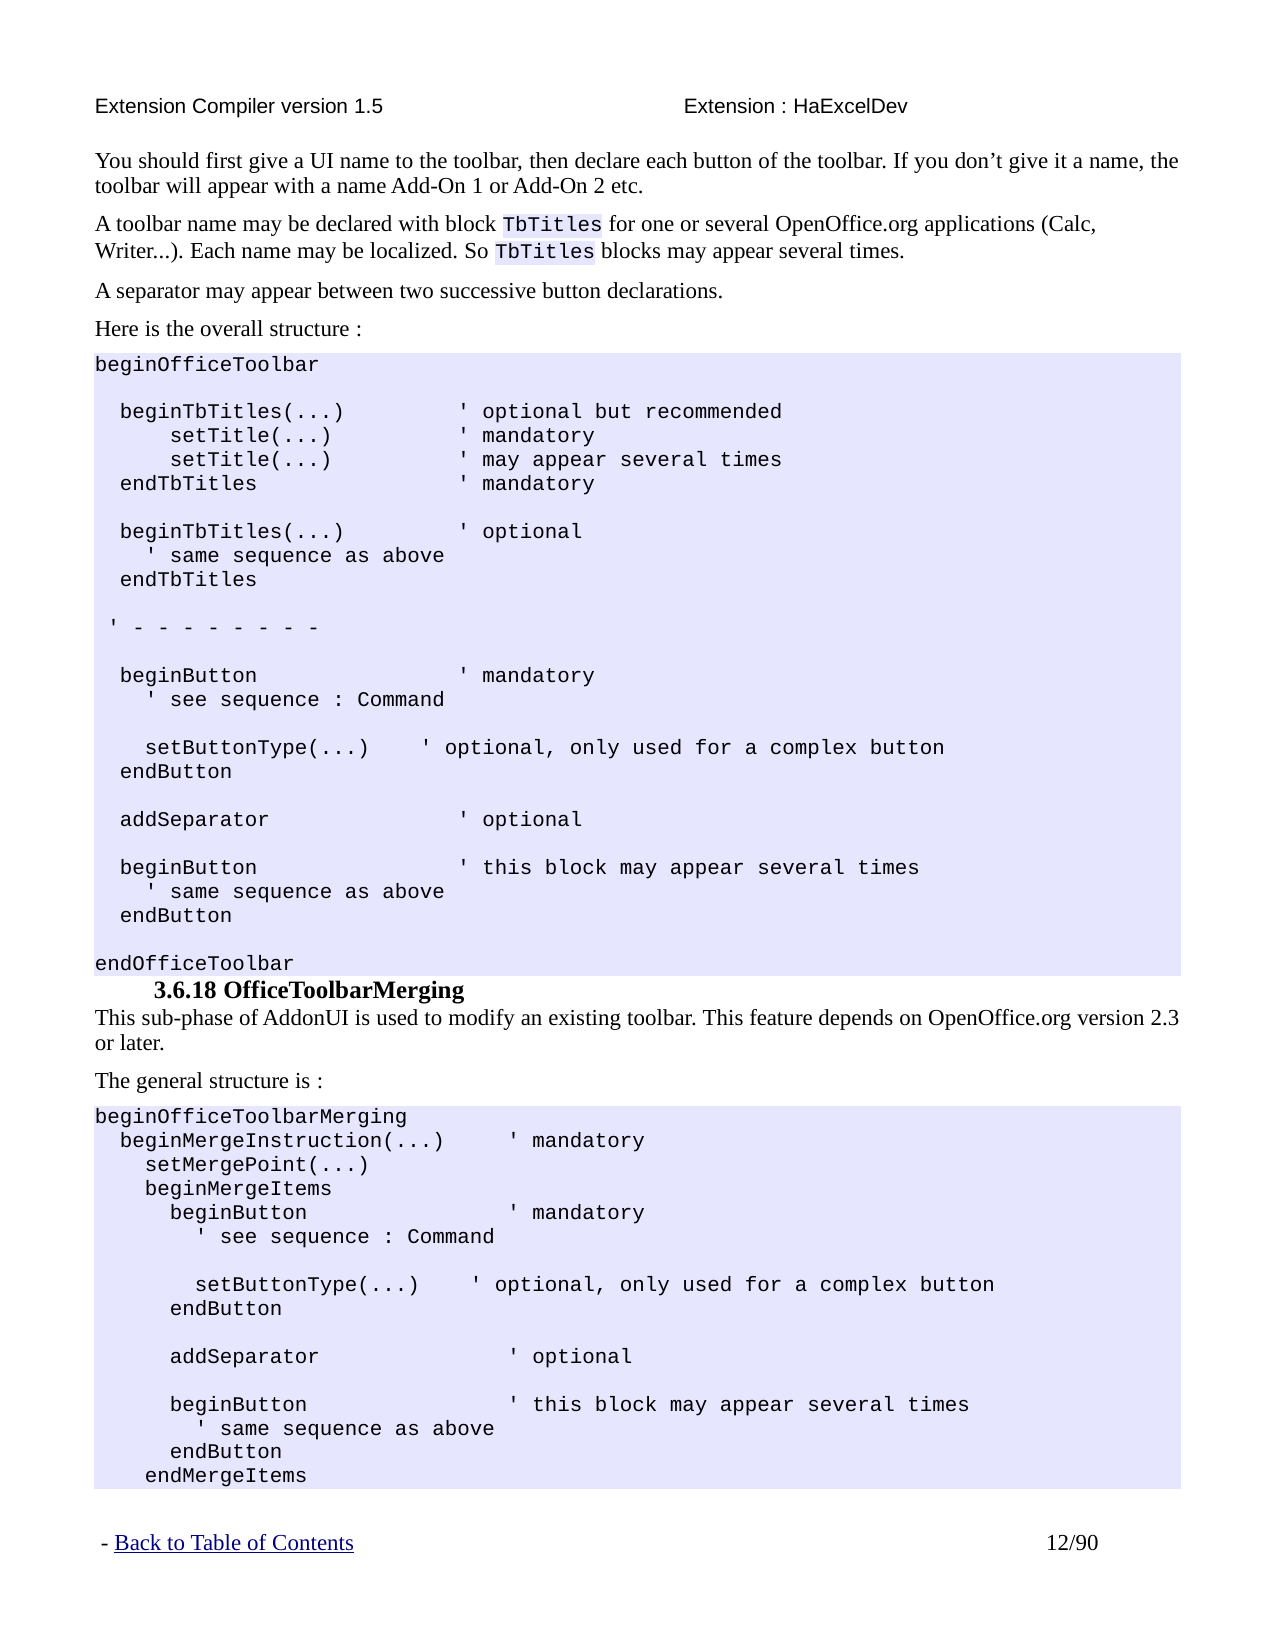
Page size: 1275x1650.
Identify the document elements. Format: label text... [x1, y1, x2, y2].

text beginTbTitles(...) ' optional [94, 521, 1181, 545]
text endTbTitles [94, 569, 1181, 593]
text ' same sequence as above [94, 881, 1181, 904]
text A separator may appear between two successive button declarations. [94, 277, 1181, 303]
text The general structure is : [94, 1068, 1181, 1093]
text addSeparator ' optional [94, 1346, 1181, 1369]
text beginMergeItems [94, 1178, 1181, 1202]
text setButtonType(...) ' optional, only used for a complex button [94, 1274, 1181, 1298]
text beginButton ' mandatory [94, 1202, 1181, 1226]
text Here is the overall structure : [94, 316, 1181, 341]
text beginMergeInstruction(...) ' mandatory [94, 1130, 1181, 1154]
text ' see sequence : Command [94, 689, 1181, 713]
text beginOfficeToolbarMerging [94, 1106, 1181, 1130]
text beginTbTitles(...) ' optional but recommended [94, 401, 1181, 425]
text endTbTitles ' mandatory [94, 473, 1181, 497]
text beginButton ' this block may appear several times [94, 1393, 1181, 1417]
text ' see sequence : Command [94, 1226, 1181, 1250]
text endButton [94, 904, 1181, 928]
text addSeparator ' optional [94, 809, 1181, 833]
text beginButton ' this block may appear several times [94, 857, 1181, 881]
text This sub-phase of AddonUI is used to modify an existing toolbar. This feature depends on OpenOffice.org version 2.3 or later. [94, 1004, 1181, 1056]
text endButton [94, 761, 1181, 785]
text setMergePoint(...) [94, 1154, 1181, 1178]
subtitle OfficeToolbarMerging [153, 976, 1181, 1004]
text endButton [94, 1441, 1181, 1465]
text You should first give a UI name to the toolbar, then declare each button of the toolbar. If you don’t give it a name, the toolbar will appear with a name Add-On 1 or Add-On 2 etc. [94, 147, 1181, 198]
text endOfficeToolbar [94, 952, 1181, 976]
text beginOfficeToolbar [94, 353, 1181, 377]
text setButtonType(...) ' optional, only used for a complex button [94, 737, 1181, 761]
text setTitle(...) ' may appear several times [94, 449, 1181, 473]
text ' same sequence as above [94, 545, 1181, 569]
text ' - - - - - - - - [94, 617, 1181, 641]
text A toolbar name may be declared with block TbTitles for one or several OpenOffice.org applications (Calc, Writer...). Each name may be localized. So TbTitles blocks may appear several times. [94, 211, 1181, 265]
text beginButton ' mandatory [94, 665, 1181, 689]
text endButton [94, 1298, 1181, 1322]
text ' same sequence as above [94, 1417, 1181, 1441]
text setTitle(...) ' mandatory [94, 425, 1181, 449]
text endMergeItems [94, 1465, 1181, 1489]
